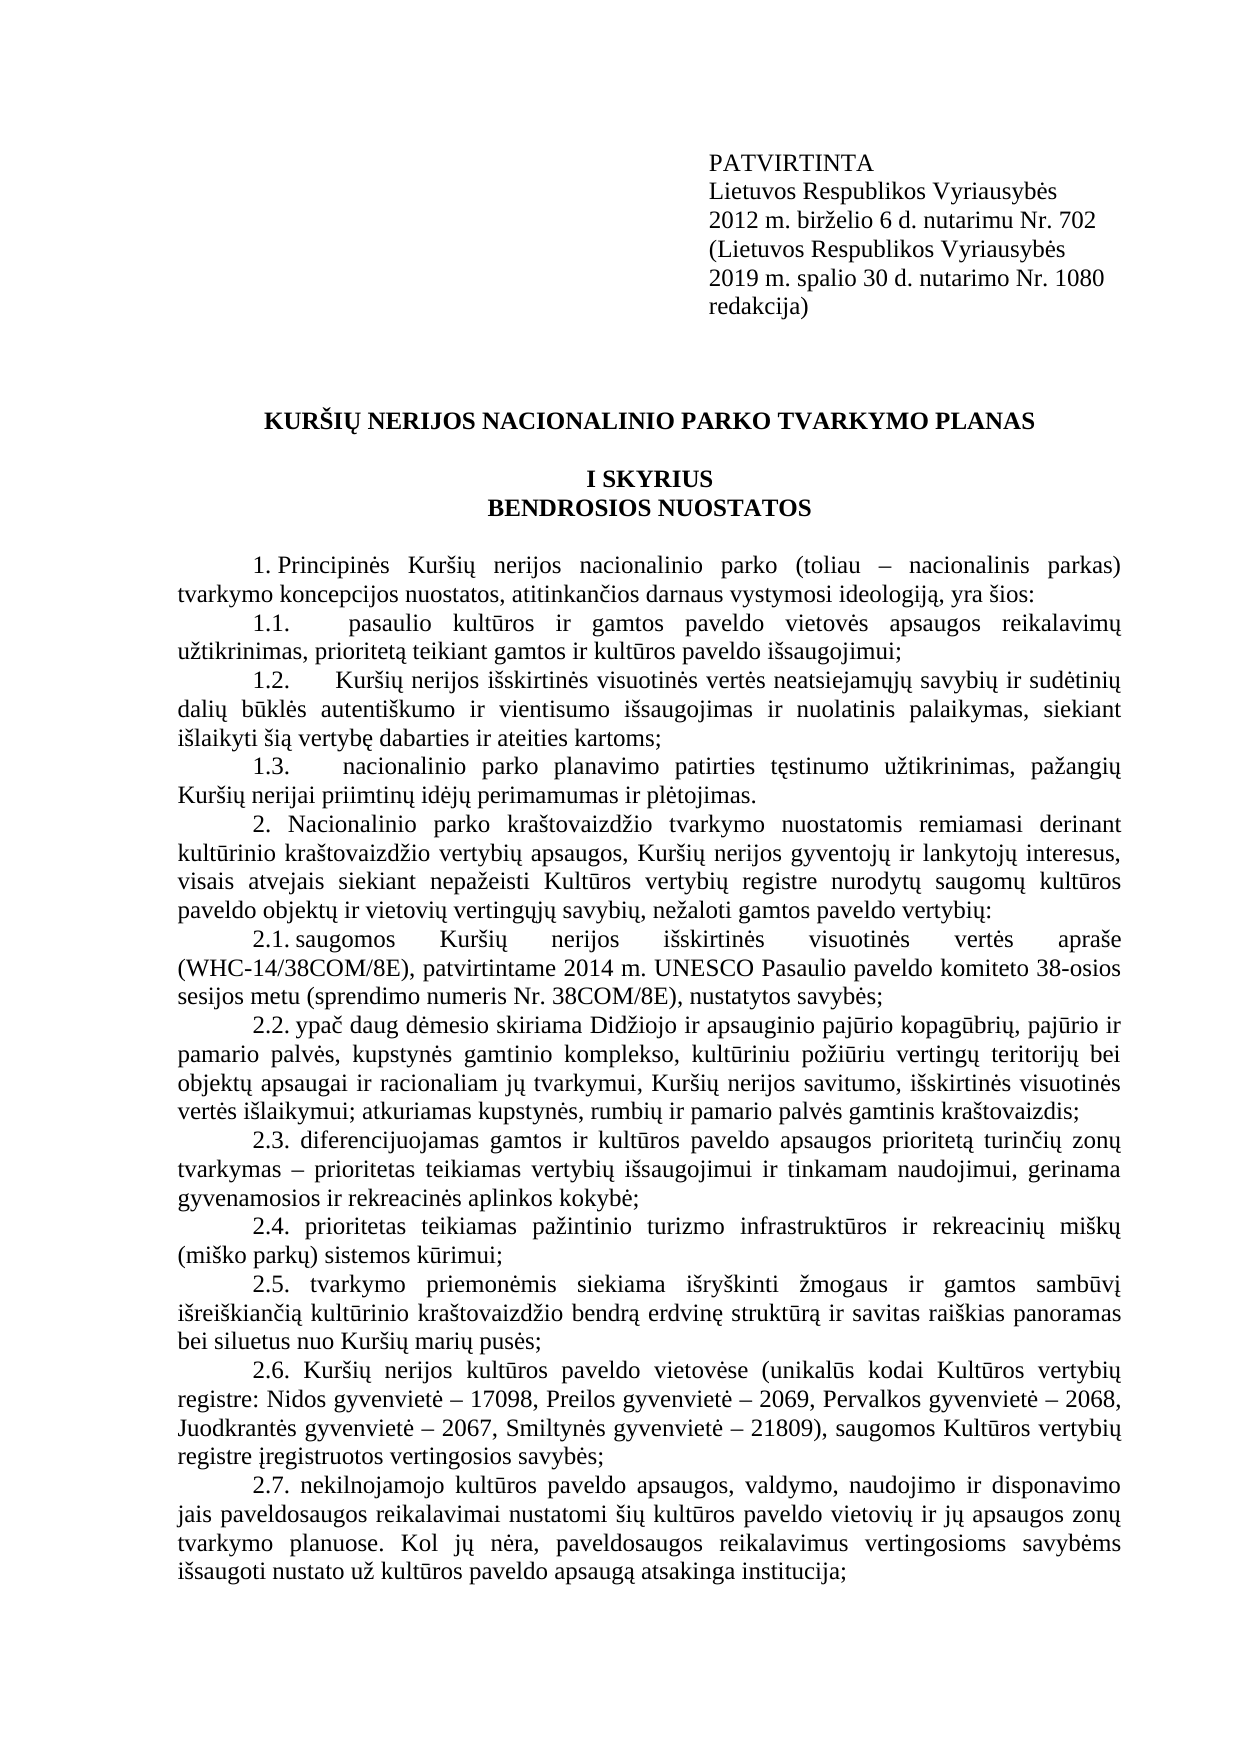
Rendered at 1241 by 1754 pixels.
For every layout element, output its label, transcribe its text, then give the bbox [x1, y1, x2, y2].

text 2.1. saugomos Kuršių nerijos išskirtinės visuotinės vertės apraše (WHC-14/38COM/8E), patvirtintame 2014 m. UNESCO Pasaulio paveldo komiteto 38-osios sesijos metu (sprendimo numeris Nr. 38COM/8E), nustatytos savybės; [177, 924, 1122, 1010]
text Lietuvos Respublikos Vyriausybės [709, 176, 1122, 205]
text 2.3. diferencijuojamas gamtos ir kultūros paveldo apsaugos prioritetą turinčių zonų tvarkymas – prioritetas teikiamas vertybių išsaugojimui ir tinkamam naudojimui, gerinama gyvenamosios ir rekreacinės aplinkos kokybė; [177, 1125, 1122, 1211]
text I SKYRIUS [177, 464, 1122, 493]
text (Lietuvos Respublikos Vyriausybės [709, 234, 1122, 263]
text 2.4. prioritetas teikiamas pažintinio turizmo infrastruktūros ir rekreacinių miškų (miško parkų) sistemos kūrimui; [177, 1211, 1122, 1269]
text 1. Principinės Kuršių nerijos nacionalinio parko (toliau – nacionalinis parkas) tvarkymo koncepcijos nuostatos, atitinkančios darnaus vystymosi ideologiją, yra šios: [177, 550, 1122, 608]
text redakcija) [709, 291, 1122, 320]
text PATVIRTINTA [709, 148, 1122, 176]
text 2012 m. birželio 6 d. nutarimu Nr. 702 [709, 205, 1122, 234]
text 2.6. Kuršių nerijos kultūros paveldo vietovėse (unikalūs kodai Kultūros vertybių registre: Nidos gyvenvietė – 17098, Preilos gyvenvietė – 2069, Pervalkos gyvenvietė – 2068, Juodkrantės gyvenvietė – 2067, Smiltynės gyvenvietė – 21809), saugomos Kultūros vertybių registre įregistruotos vertingosios savybės; [177, 1355, 1122, 1470]
text KURŠIŲ NERIJOS NACIONALINIO PARKO TVARKYMO PLANAS [177, 406, 1122, 435]
text 2. Nacionalinio parko kraštovaizdžio tvarkymo nuostatomis remiamasi derinant kultūrinio kraštovaizdžio vertybių apsaugos, Kuršių nerijos gyventojų ir lankytojų interesus, visais atvejais siekiant nepažeisti Kultūros vertybių registre nurodytų saugomų kultūros paveldo objektų ir vietovių vertingųjų savybių, nežaloti gamtos paveldo vertybių: [177, 809, 1122, 924]
text 1.1. pasaulio kultūros ir gamtos paveldo vietovės apsaugos reikalavimų užtikrinimas, prioritetą teikiant gamtos ir kultūros paveldo išsaugojimui; [177, 608, 1122, 665]
text 2.7. nekilnojamojo kultūros paveldo apsaugos, valdymo, naudojimo ir disponavimo jais paveldosaugos reikalavimai nustatomi šių kultūros paveldo vietovių ir jų apsaugos zonų tvarkymo planuose. Kol jų nėra, paveldosaugos reikalavimus vertingosioms savybėms išsaugoti nustato už kultūros paveldo apsaugą atsakinga institucija; [177, 1470, 1122, 1585]
text 2.2. ypač daug dėmesio skiriama Didžiojo ir apsauginio pajūrio kopagūbrių, pajūrio ir pamario palvės, kupstynės gamtinio komplekso, kultūriniu požiūriu vertingų teritorijų bei objektų apsaugai ir racionaliam jų tvarkymui, Kuršių nerijos savitumo, išskirtinės visuotinės vertės išlaikymui; atkuriamas kupstynės, rumbių ir pamario palvės gamtinis kraštovaizdis; [177, 1010, 1122, 1125]
text 1.3. nacionalinio parko planavimo patirties tęstinumo užtikrinimas, pažangių Kuršių nerijai priimtinų idėjų perimamumas ir plėtojimas. [177, 751, 1122, 809]
text 2.5. tvarkymo priemonėmis siekiama išryškinti žmogaus ir gamtos sambūvį išreiškiančią kultūrinio kraštovaizdžio bendrą erdvinę struktūrą ir savitas raiškias panoramas bei siluetus nuo Kuršių marių pusės; [177, 1269, 1122, 1355]
text BENDROSIOS NUOSTATOS [177, 493, 1122, 521]
text 2019 m. spalio 30 d. nutarimo Nr. 1080 [709, 263, 1122, 291]
text 1.2. Kuršių nerijos išskirtinės visuotinės vertės neatsiejamųjų savybių ir sudėtinių dalių būklės autentiškumo ir vientisumo išsaugojimas ir nuolatinis palaikymas, siekiant išlaikyti šią vertybę dabarties ir ateities kartoms; [177, 665, 1122, 751]
